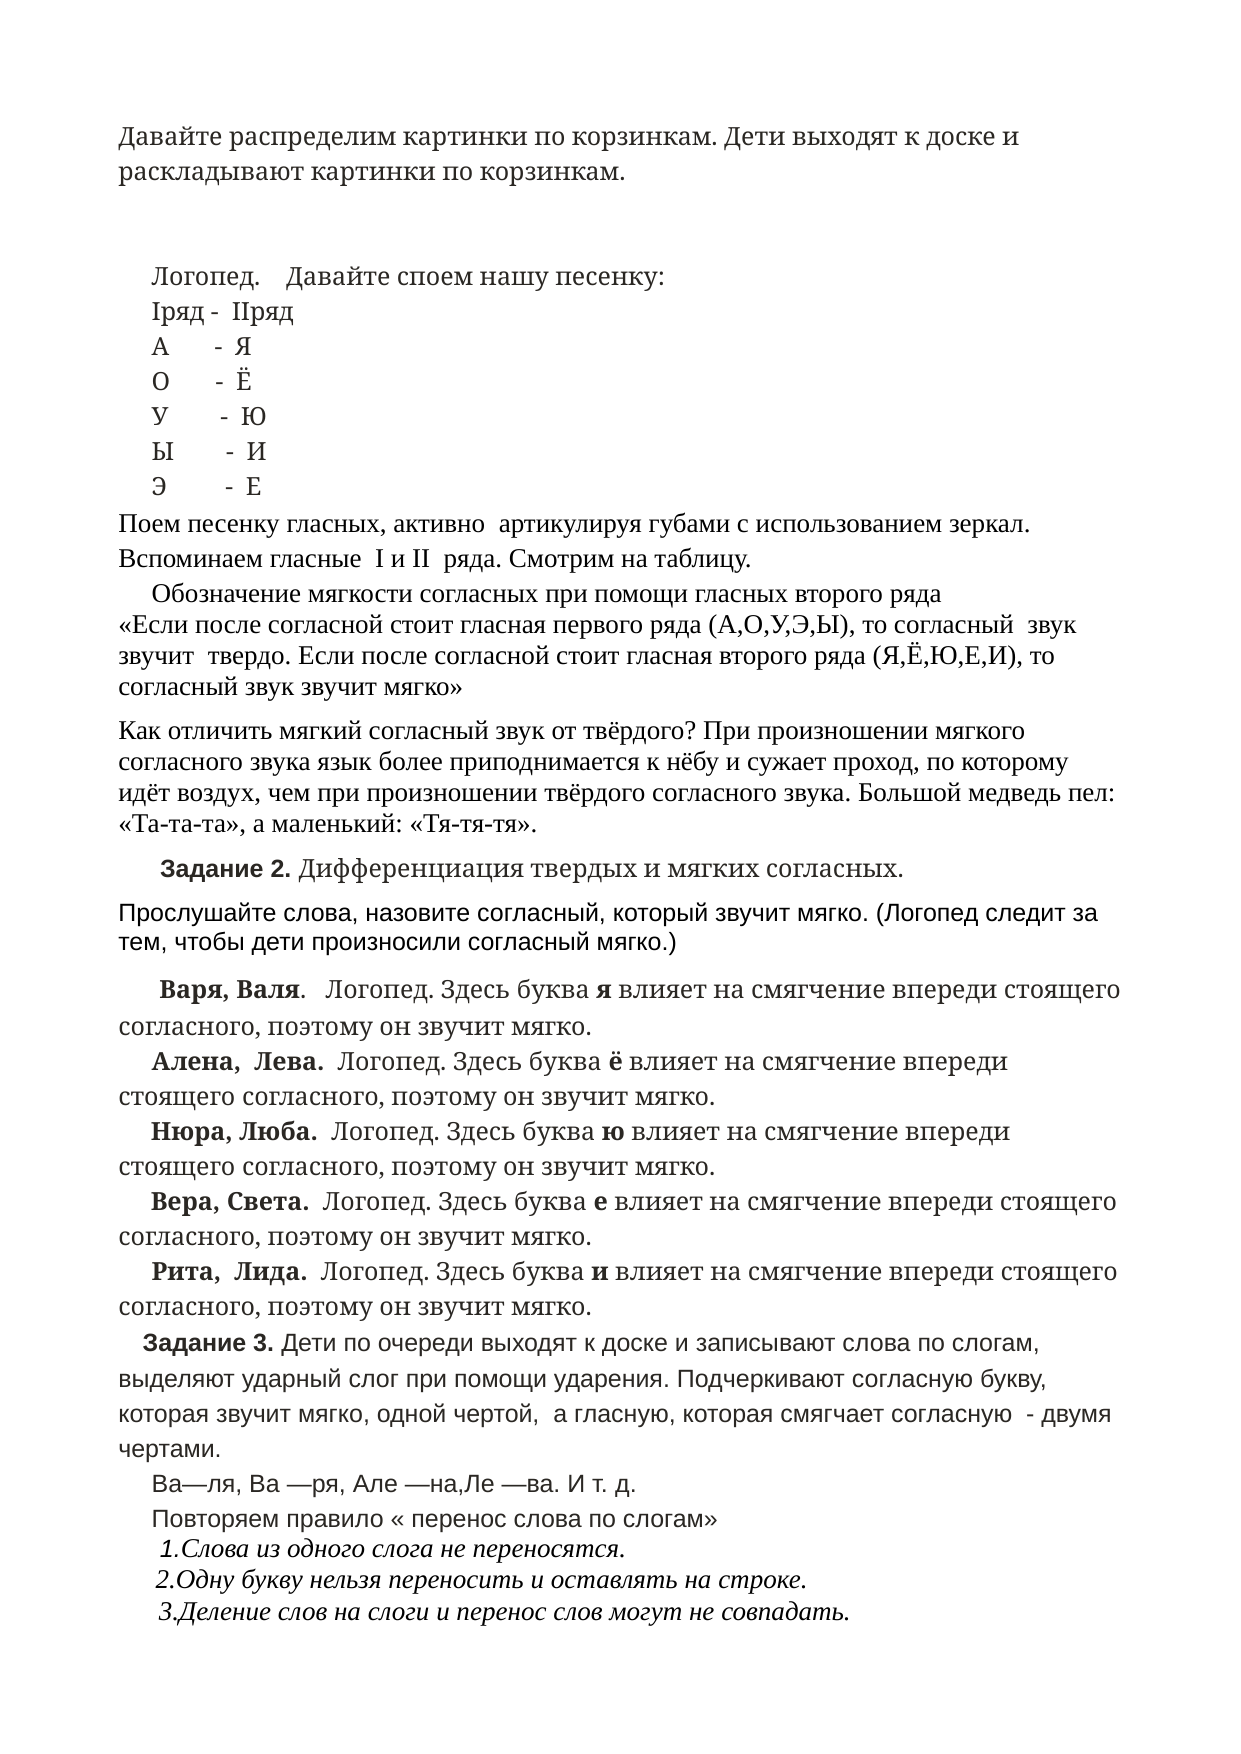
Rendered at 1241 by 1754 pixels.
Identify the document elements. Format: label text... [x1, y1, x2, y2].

text Э - Е [118, 468, 1122, 503]
text У - Ю [118, 398, 1122, 433]
text Вспоминаем гласные I и II ряда. Смотрим на таблицу. [118, 538, 1122, 573]
text Прослушайте слова, назовите согласный, который звучит мягко. (Логопед следит за тем, чтобы дети произносили согласный мягко.) [118, 898, 1122, 955]
text Рита, Лида. Логопед. Здесь буква и влияет на смягчение впереди стоящего согласного, поэтому он звучит мягко. [118, 1252, 1122, 1322]
text Повторяем правило « перенос слова по слогам» [118, 1497, 1122, 1532]
text Iряд - IIряд [118, 293, 1122, 328]
text Логопед. Давайте споем нашу песенку: [118, 258, 1122, 293]
text 3.Деление слов на слоги и перенос слов могут не совпадать. [118, 1595, 1122, 1626]
text Алена, Лева. Логопед. Здесь буква ё влияет на смягчение впереди стоящего согласного, поэтому он звучит мягко. [118, 1042, 1122, 1112]
text Как отличить мягкий согласный звук от твёрдого? При произношении мягкого согласного звука язык более приподнимается к нёбу и сужает проход, по которому идёт воздух, чем при произношении твёрдого согласного звука. Большой медведь пел: «Та-та-та», а маленький: «Тя-тя-тя». [118, 714, 1122, 839]
text Ы - И [118, 433, 1122, 468]
text Поем песенку гласных, активно артикулируя губами с использованием зеркал. [118, 503, 1122, 538]
text Вера, Света. Логопед. Здесь буква е влияет на смягчение впереди стоящего согласного, поэтому он звучит мягко. [118, 1182, 1122, 1252]
text О - Ё [118, 363, 1122, 398]
text Нюра, Люба. Логопед. Здесь буква ю влияет на смягчение впереди стоящего согласного, поэтому он звучит мягко. [118, 1112, 1122, 1182]
text Давайте распределим картинки по корзинкам. Дети выходят к доске и раскладывают картинки по корзинкам. [118, 118, 1122, 188]
text А - Я [118, 328, 1122, 363]
text Задание 3. Дети по очереди выходят к доске и записывают слова по слогам, выделяют ударный слог при помощи ударения. Подчеркивают согласную букву, которая звучит мягко, одной чертой, а гласную, которая смягчает согласную - двумя чертами. [118, 1322, 1122, 1462]
list 2.Одну букву нельзя переносить и оставлять на строке. [155, 1563, 1122, 1595]
text Варя, Валя. Логопед. Здесь буква я влияет на смягчение впереди стоящего согласного, поэтому он звучит мягко. [118, 968, 1122, 1042]
text Ва—ля, Ва —ря, Але —на,Ле —ва. И т. д. [118, 1462, 1122, 1497]
text «Если после согласной стоит гласная первого ряда (А,О,У,Э,Ы), то согласный звук звучит твердо. Если после согласной стоит гласная второго ряда (Я,Ё,Ю,Е,И), то согласный звук звучит мягко» [118, 608, 1122, 702]
text Задание 2. Дифференциация твердых и мягких согласных. [118, 851, 1122, 885]
list 1.Слова из одного слога не переносятся. [118, 1532, 1122, 1563]
text Обозначение мягкости согласных при помощи гласных второго ряда [118, 573, 1122, 608]
